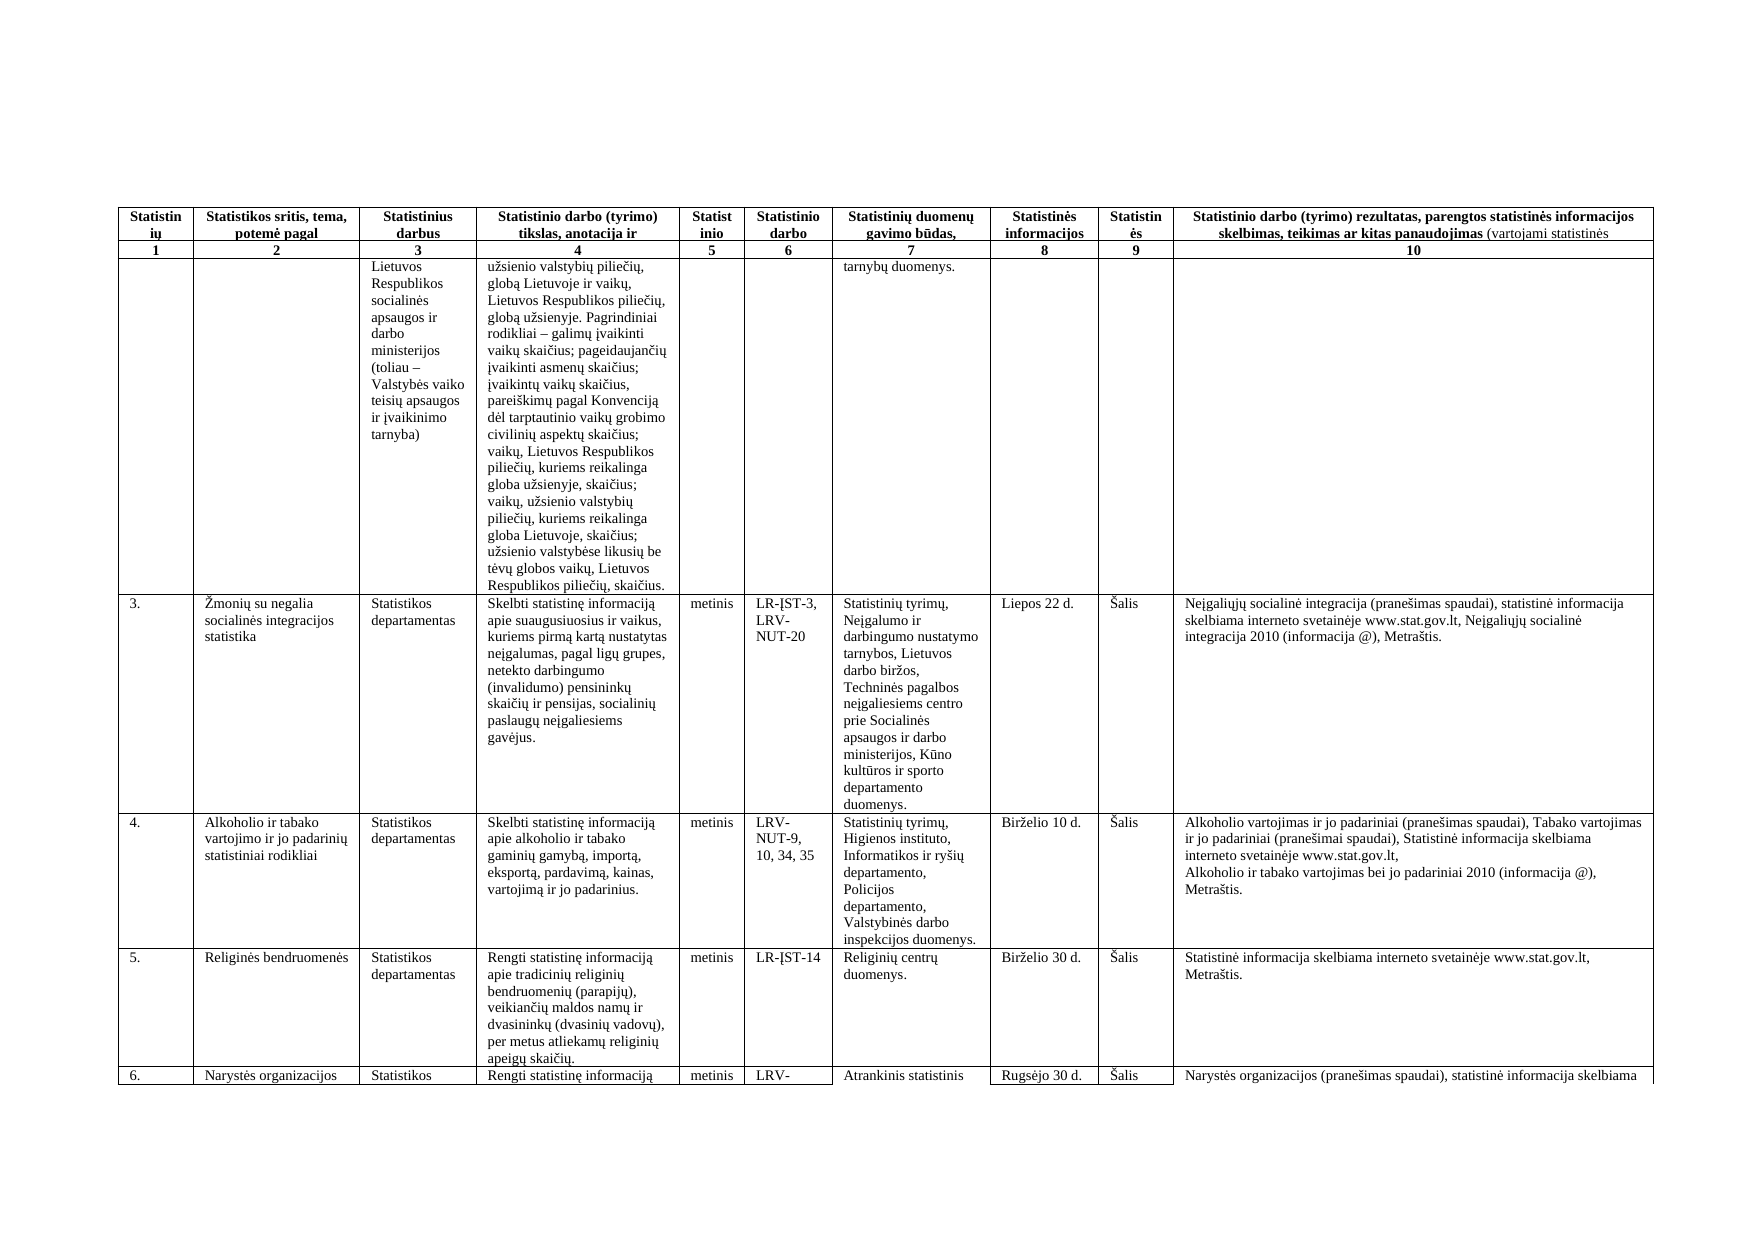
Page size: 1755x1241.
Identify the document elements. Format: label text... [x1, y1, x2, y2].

table_cell Birželio 30 d. [991, 949, 1098, 1066]
table_cell [1099, 259, 1173, 593]
table_cell Atrankinis statistinis [833, 1067, 990, 1084]
table_cell 8 [991, 241, 1098, 258]
table_cell metinis [680, 1067, 744, 1084]
table_cell [745, 259, 832, 593]
table_cell LRV-NUT-9, 10, 34, 35 [745, 814, 832, 948]
table_header Statistinio darbo (tyrimo) rezultatas, parengtos statistinės informacijos skelbimas, teikimas ar kitas panaudojimas (vartojami statistinės informacijos pateikimo formos sąlyginiai žymėjimai: [ | ] – spaudinys, CD – kompaktinis diskas, @ – elektroninė versija; Statistikos leidinių santrumpos: Mėnraštis – mėnesinis biuletenis „Lietuvos ekonominė ir socialinė raida“ [ | ], @, Metraštis – „Lietuvos statistikos metraštis“ ,[ | ] @, Lietuvos apskritys – metinis statistikos leidinys „Lietuvos apskritys“ [ | ], @) [1174, 208, 1653, 240]
table_cell Statistinė informacija skelbiama interneto svetainėje www.ivaikinimas.lt, Socialinis pranešimas (leidinys [ | ]), teikiama Statistikos departamentui statistinei informacijai rengti. [1174, 259, 1653, 593]
table_cell Žmonių su negalia socialinės integracijos statistika [194, 595, 359, 812]
table_cell Šalis [1099, 1067, 1173, 1084]
table_cell 10 [1174, 241, 1653, 258]
table_cell 9 [1099, 241, 1173, 258]
table_cell Lietuvos Respublikos socialinės apsaugos ir darbo ministerijos (toliau – Valstybės vaiko teisių apsaugos ir įvaikinimo tarnyba) [360, 259, 476, 593]
table_header Statistinio darbo (tyrimo) teisinis pagrindas (teisės akto santrumpa ir eil. nr. teisės aktų sąraše (priedas) [745, 208, 832, 240]
table_cell [119, 259, 193, 593]
table_cell 6. [119, 1067, 193, 1084]
table_cell [991, 259, 1098, 593]
table_cell metinis [680, 595, 744, 812]
table_header Statistinės informacijos žemiausias teritorijos administracinis lygmuo [1099, 208, 1173, 240]
table_cell Religinių centrų duomenys. [833, 949, 990, 1066]
table_cell Statistikos departamentas [360, 595, 476, 812]
table_cell metinis [680, 814, 744, 948]
table_cell 6 [745, 241, 832, 258]
table_cell Religinės bendruomenės [194, 949, 359, 1066]
table_cell Šalis [1099, 595, 1173, 812]
table_cell Skelbti statistinę informaciją apie alkoholio ir tabako gaminių gamybą, importą, eksportą, pardavimą, kainas, vartojimą ir jo padarinius. [477, 814, 679, 948]
table_cell Birželio 10 d. [991, 814, 1098, 948]
table_header Statistinio darbo (tyrimo) tikslas, anotacija ir pagrindiniai rodikliai [477, 208, 679, 240]
table_cell Statistikos [360, 1067, 476, 1084]
table_cell Šalis [1099, 949, 1173, 1066]
table_cell [194, 259, 359, 593]
table_cell Rengti statistinę informaciją apie tradicinių religinių bendruomenių (parapijų), veikiančių maldos namų ir dvasininkų (dvasinių vadovų), per metus atliekamų religinių apeigų skaičių. [477, 949, 679, 1066]
table_cell Liepos 22 d. [991, 595, 1098, 812]
table_cell Skelbti statistinę informaciją apie suaugusiuosius ir vaikus, kuriems pirmą kartą nustatytas neįgalumas, pagal ligų grupes, netekto darbingumo (invalidumo) pensininkų skaičių ir pensijas, socialinių paslaugų neįgaliesiems gavėjus. [477, 595, 679, 812]
table_header Statistikos sritis, tema, potemė pagal reikalavimų statistikai sąvadą1 Statistinio darbo (tyrimo) pavadinimas [194, 208, 359, 240]
table_cell LR-ĮST-3, LRV-NUT-20 [745, 595, 832, 812]
table_cell Statistikos departamentas [360, 949, 476, 1066]
table_header Statistinės informacijos pateikimo vartotojams laikas [991, 208, 1098, 240]
table_cell 4 [477, 241, 679, 258]
table_header Statistinio darbo (tyrimo) periodiškumas [680, 208, 744, 240]
table_cell metinis [680, 949, 744, 1066]
table_cell 5. [119, 949, 193, 1066]
table_cell užsienio valstybių piliečių, globą Lietuvoje ir vaikų, Lietuvos Respublikos piliečių, globą užsienyje. Pagrindiniai rodikliai – galimų įvaikinti vaikų skaičius; pageidaujančių įvaikinti asmenų skaičius; įvaikintų vaikų skaičius, pareiškimų pagal Konvenciją dėl tarptautinio vaikų grobimo civilinių aspektų skaičius; vaikų, Lietuvos Respublikos piliečių, kuriems reikalinga globa užsienyje, skaičius; vaikų, užsienio valstybių piliečių, kuriems reikalinga globa Lietuvoje, skaičius; užsienio valstybėse likusių be tėvų globos vaikų, Lietuvos Respublikos piliečių, skaičius. [477, 259, 679, 593]
table_cell 4. [119, 814, 193, 948]
table_cell Narystės organizacijos (pranešimas spaudai), statistinė informacija skelbiama [1174, 1067, 1653, 1084]
table_cell Alkoholio ir tabako vartojimo ir jo padarinių statistiniai rodikliai [194, 814, 359, 948]
table_cell 2 [194, 241, 359, 258]
table_header Statistinių darbų (tyrimų) eil. nr. potemėje [119, 208, 193, 240]
table_cell Statistinė informacija skelbiama interneto svetainėje www.stat.gov.lt, Metraštis. [1174, 949, 1653, 1066]
table_cell 3. [119, 595, 193, 812]
table_cell Statistinių tyrimų, Neįgalumo ir darbingumo nustatymo tarnybos, Lietuvos darbo biržos, Techninės pagalbos neįgaliesiems centro prie Socialinės apsaugos ir darbo ministerijos, Kūno kultūros ir sporto departamento duomenys. [833, 595, 990, 812]
table_cell 1 [119, 241, 193, 258]
table_cell LR-ĮST-14 [745, 949, 832, 1066]
table_cell Rengti statistinę informaciją [477, 1067, 679, 1084]
table_cell tarnybų duomenys. [833, 259, 990, 593]
table_cell Statistikos departamentas [360, 814, 476, 948]
table_cell Narystės organizacijos [194, 1067, 359, 1084]
table_cell 3 [360, 241, 476, 258]
table_cell Šalis [1099, 814, 1173, 948]
table_header Statistinius darbus (tyrimus) vykdančios institucijos [360, 208, 476, 240]
table_cell Rugsėjo 30 d. [991, 1067, 1098, 1084]
table_cell Statistinių tyrimų, Higienos instituto, Informatikos ir ryšių departamento, Policijos departamento, Valstybinės darbo inspekcijos duomenys. [833, 814, 990, 948]
table_cell 7 [833, 241, 990, 258]
table_cell LRV- [745, 1067, 832, 1084]
table_cell Neįgaliųjų socialinė integracija (pranešimas spaudai), statistinė informacija skelbiama interneto svetainėje www.stat.gov.lt, Neįgaliųjų socialinė integracija 2010 (informacija @), Metraštis. [1174, 595, 1653, 812]
table_header Statistinių duomenų gavimo būdas, šaltinis, statistinės ataskaitos formos santrumpa, statistinio tyrimo imties dydis, respondentų skaičius2 [833, 208, 990, 240]
table_cell [680, 259, 744, 593]
table_cell Alkoholio vartojimas ir jo padariniai (pranešimas spaudai), Tabako vartojimas ir jo padariniai (pranešimai spaudai), Statistinė informacija skelbiama interneto svetainėje www.stat.gov.lt, Alkoholio ir tabako vartojimas bei jo padariniai 2010 (informacija @), Metraštis. [1174, 814, 1653, 948]
table_cell 5 [680, 241, 744, 258]
